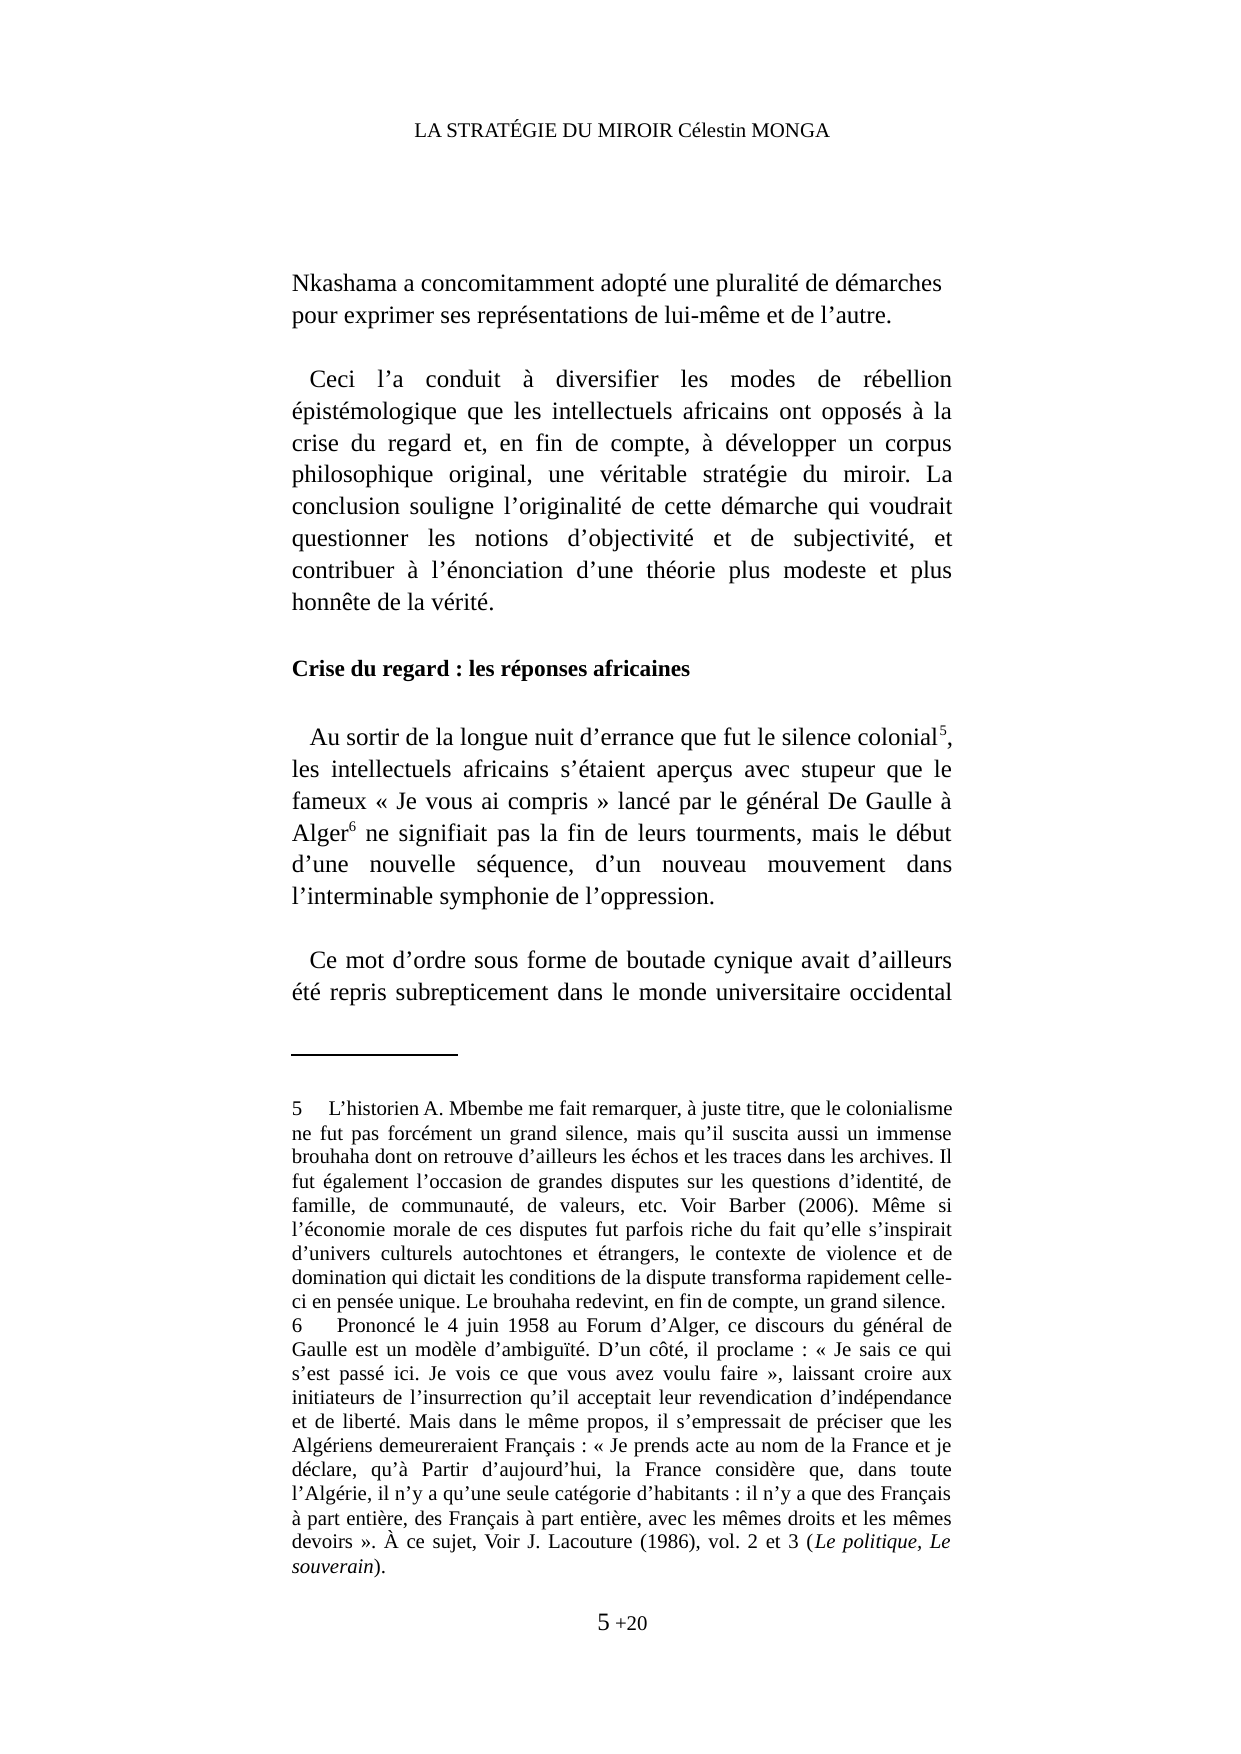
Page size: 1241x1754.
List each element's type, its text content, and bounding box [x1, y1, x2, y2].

list L’historien A. Mbembe me fait remarquer, à juste titre, que le colonialisme ne fut pas forcément un grand silence, mais qu’il suscita aussi un immense brouhaha dont on retrouve d’ailleurs les échos et les traces dans les archives. Il fut également l’occasion de grandes disputes sur les questions d’identité, de famille, de communauté, de valeurs, etc. Voir Barber (2006). Même si l’économie morale de ces disputes fut parfois riche du fait qu’elle s’inspirait d’univers culturels autochtones et étrangers, le contexte de violence et de domination qui dictait les conditions de la dispute transforma rapidement celle-ci en pensée unique. Le brouhaha redevint, en fin de compte, un grand silence. [292, 1096, 953, 1313]
text Ceci l’a conduit à diversifier les modes de rébellion épistémologique que les intellectuels africains ont opposés à la crise du regard et, en fin de compte, à développer un corpus philosophique original, une véritable stratégie du miroir. La conclusion souligne l’originalité de cette démarche qui voudrait questionner les notions d’objectivité et de subjectivité, et contribuer à l’énonciation d’une théorie plus modeste et plus honnête de la vérité. [292, 362, 953, 617]
subtitle Crise du regard : les réponses africaines [292, 655, 953, 682]
text Ce mot d’ordre sous forme de boutade cynique avait d’ailleurs été repris subrepticement dans le monde universitaire occidental [292, 943, 953, 1007]
list Prononcé le 4 juin 1958 au Forum d’Alger, ce discours du général de Gaulle est un modèle d’ambiguïté. D’un côté, il proclame : « Je sais ce qui s’est passé ici. Je vois ce que vous avez voulu faire », laissant croire aux initiateurs de l’insurrection qu’il acceptait leur revendication d’indépendance et de liberté. Mais dans le même propos, il s’empressait de préciser que les Algériens demeureraient Français : « Je prends acte au nom de la France et je déclare, qu’à Partir d’aujourd’hui, la France considère que, dans toute l’Algérie, il n’y a qu’une seule catégorie d’habitants : il n’y a que des Français à part entière, des Français à part entière, avec les mêmes droits et les mêmes devoirs ». À ce sujet, Voir J. Lacouture (1986), vol. 2 et 3 (Le politique, Le souverain). [292, 1313, 953, 1578]
text Nkashama a concomitamment adopté une pluralité de démarches pour exprimer ses représentations de lui-même et de l’autre. [292, 266, 953, 330]
text Au sortir de la longue nuit d’errance que fut le silence colonial, les intellectuels africains s’étaient aperçus avec stupeur que le fameux « Je vous ai compris » lancé par le général De Gaulle à Alger ne signifiait pas la fin de leurs tourments, mais le début d’une nouvelle séquence, d’un nouveau mouvement dans l’interminable symphonie de l’oppression. [292, 720, 953, 911]
